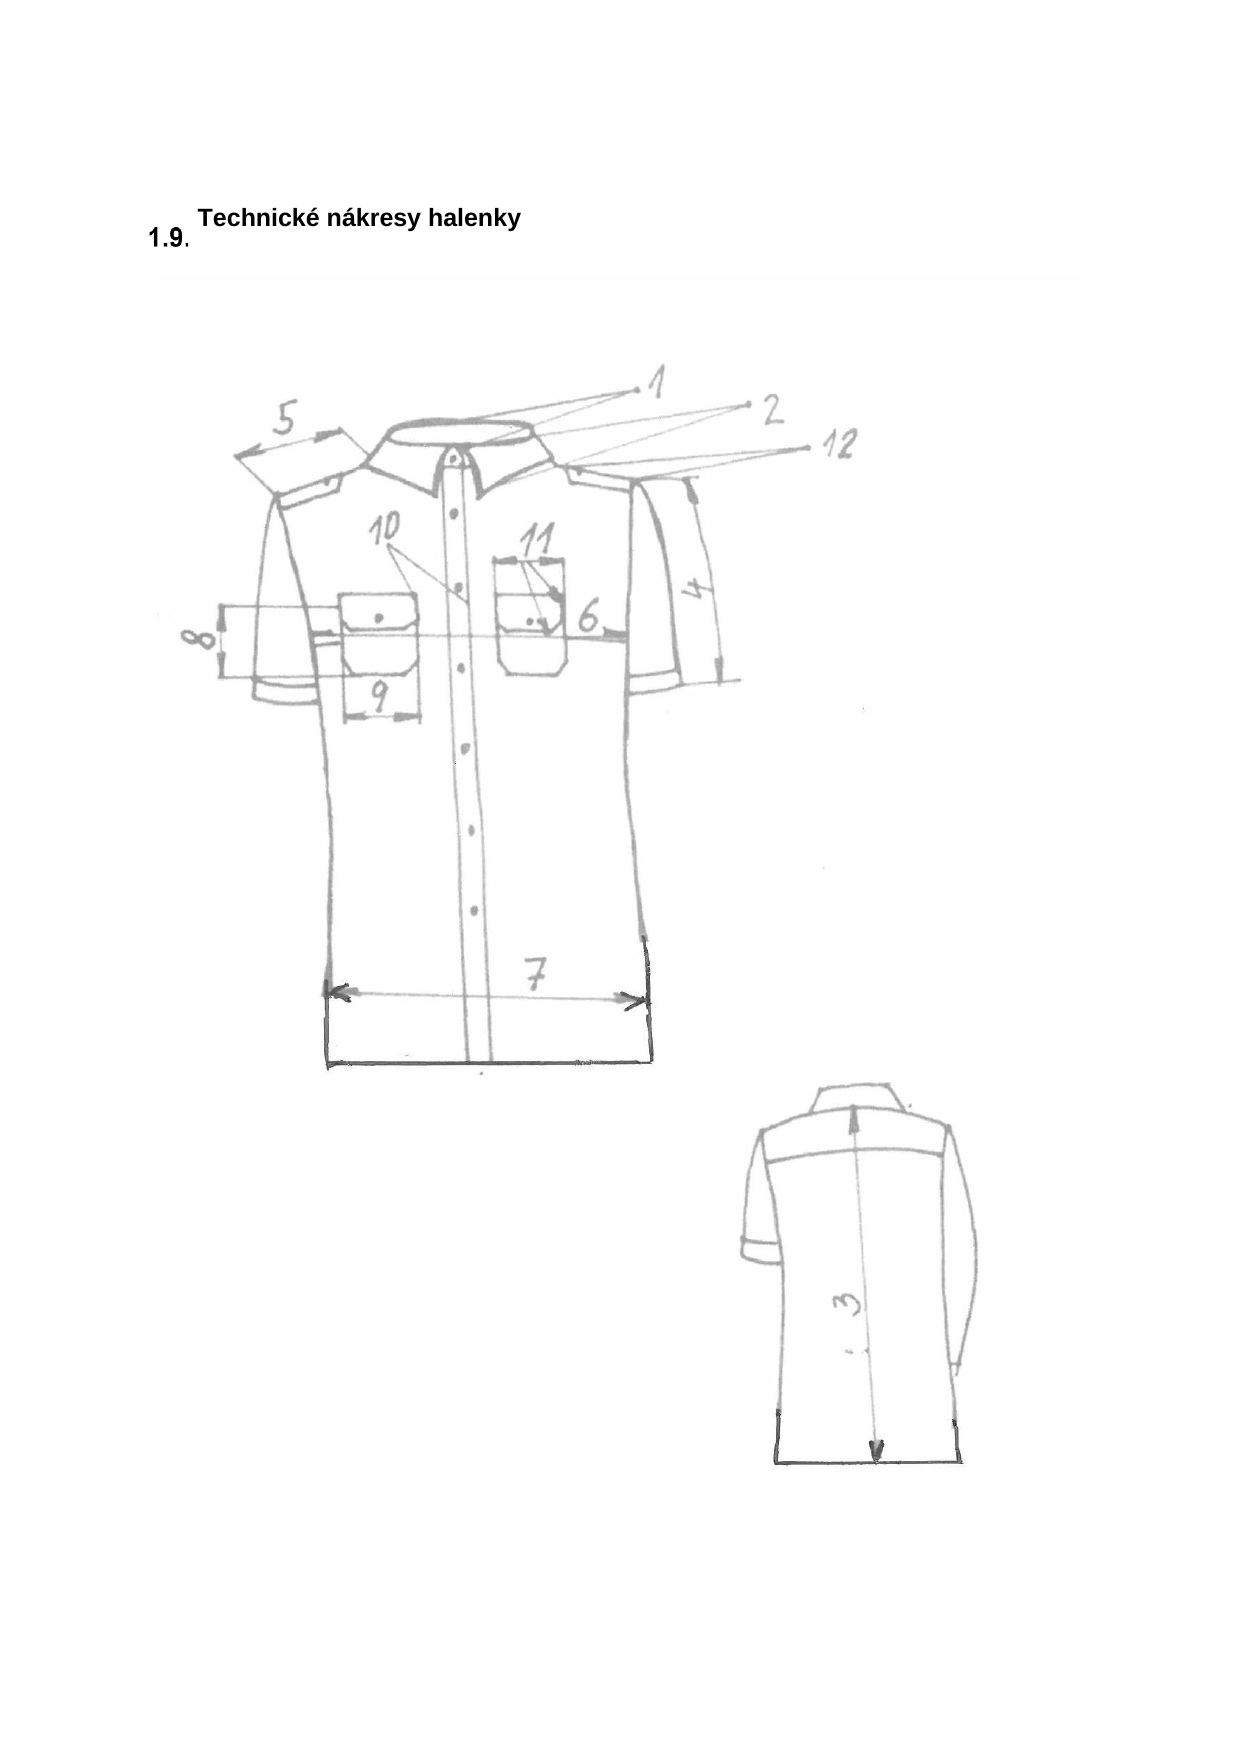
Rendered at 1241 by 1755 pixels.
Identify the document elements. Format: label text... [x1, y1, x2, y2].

text Technické nákresy halenky [149, 203, 1211, 246]
